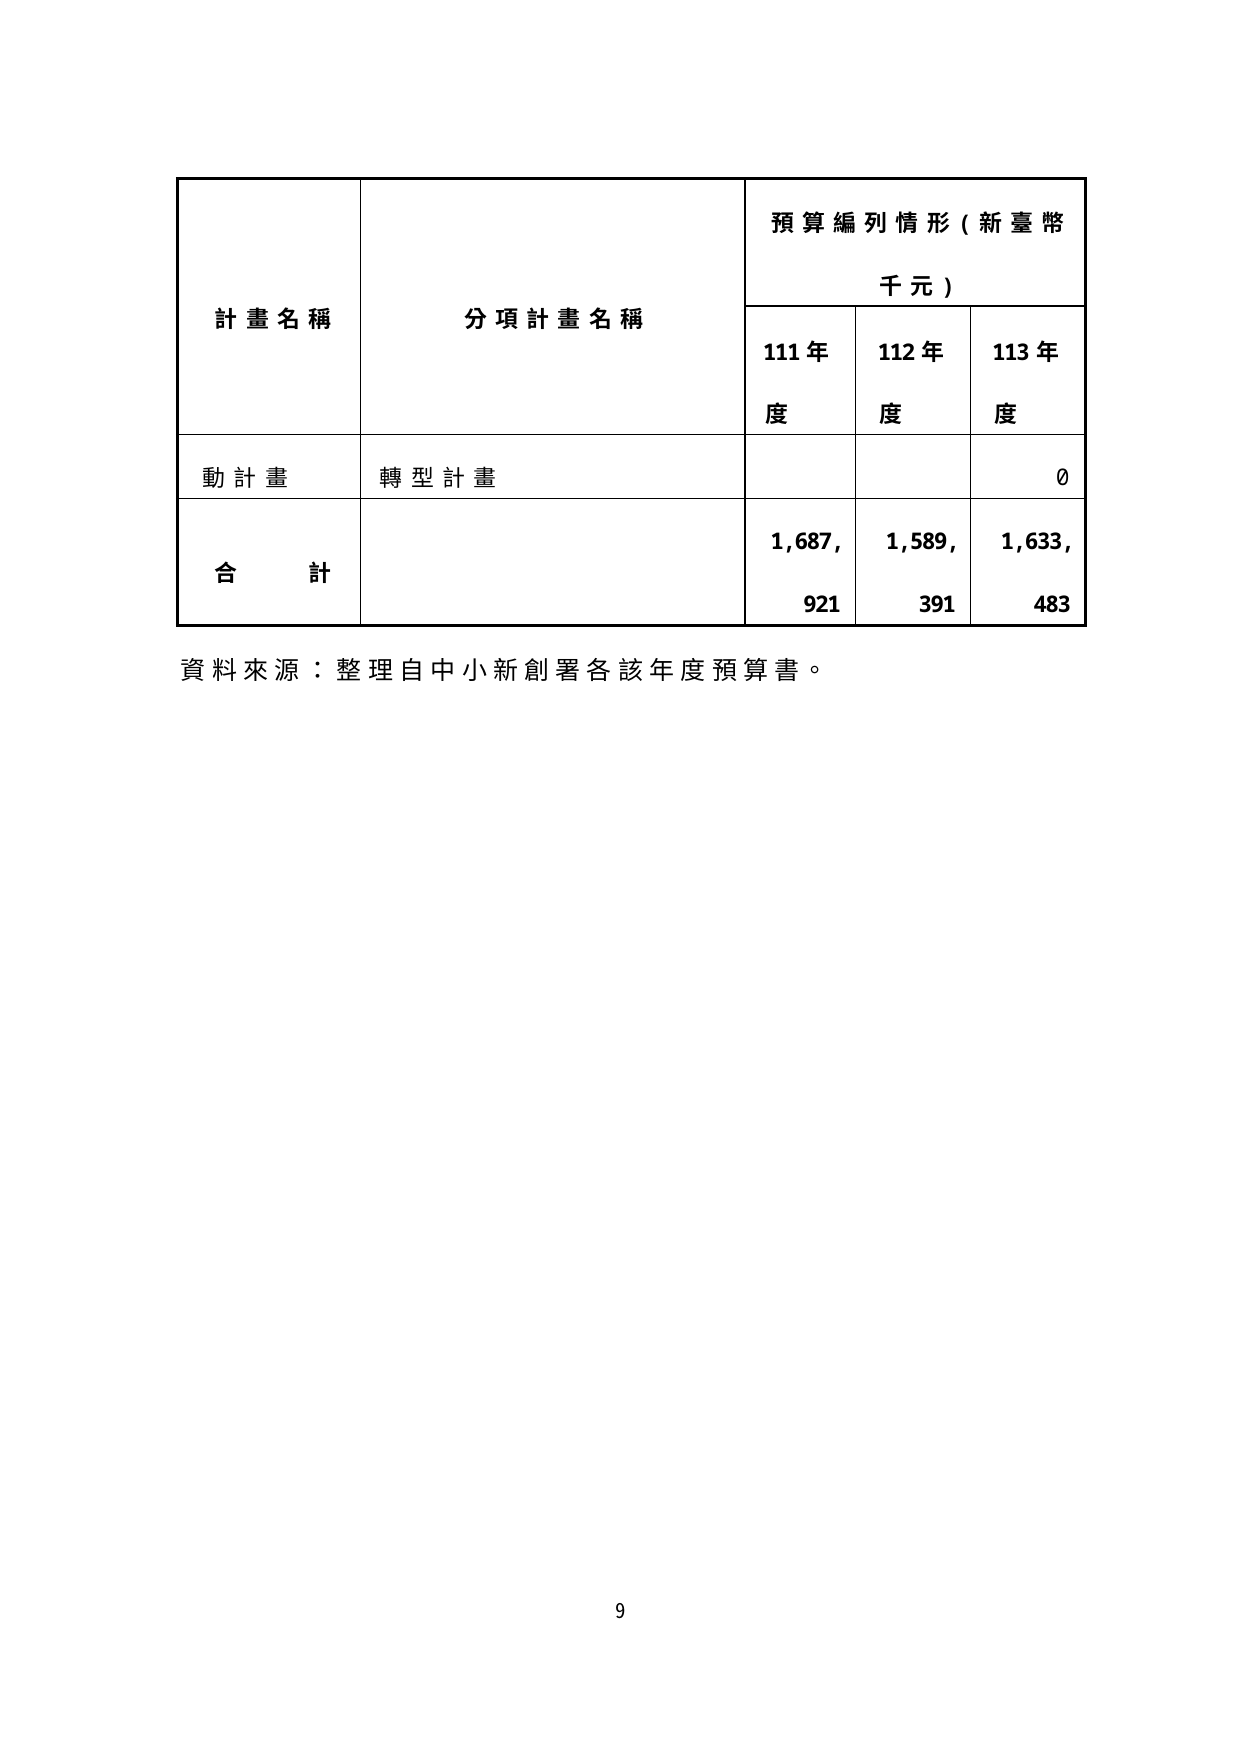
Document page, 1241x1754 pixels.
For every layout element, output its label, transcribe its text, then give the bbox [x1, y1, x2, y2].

table_header 分項計畫名稱 [361, 180, 744, 433]
table_cell 113年度 [971, 307, 1084, 433]
table_cell 合 計 [179, 499, 360, 624]
table_cell - [746, 435, 855, 497]
table_header 預算編列情形(新臺幣千元) [746, 180, 1084, 305]
table_cell 1,633,483 [971, 499, 1084, 624]
table_header 計畫名稱 [179, 180, 360, 433]
table_cell 0 [971, 435, 1084, 497]
table_cell 111年度 [746, 307, 855, 433]
table_cell 1,589,391 [856, 499, 970, 624]
table_cell 112年度 [856, 307, 970, 433]
text 資料來源：整理自中小新創署各該年度預算書。 [177, 627, 1063, 690]
table_cell - [856, 435, 970, 497]
table_cell 動計畫 [179, 435, 360, 497]
table_cell 轉型計畫 [361, 435, 744, 497]
table_cell [361, 499, 744, 624]
table_cell 1,687,921 [746, 499, 855, 624]
